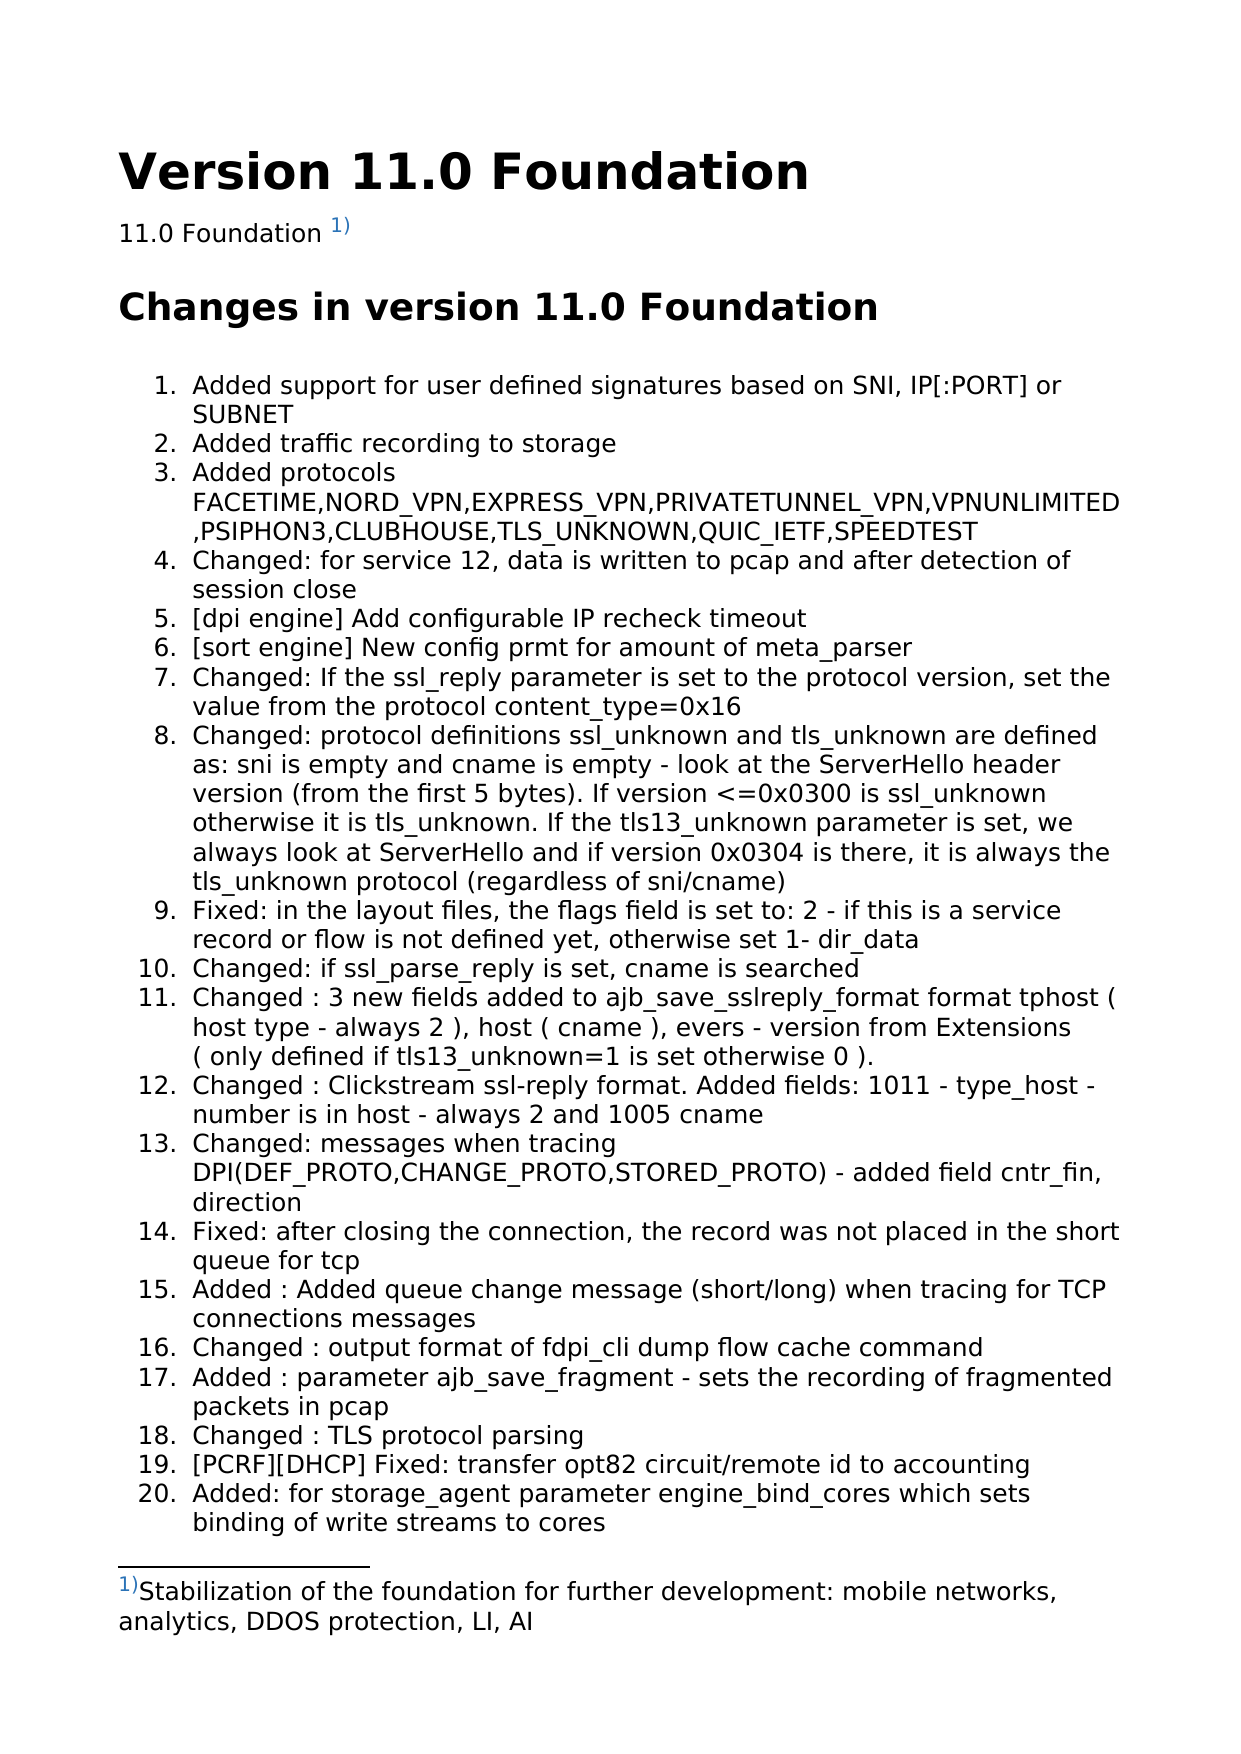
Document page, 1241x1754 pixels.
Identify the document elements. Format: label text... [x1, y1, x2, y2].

list Changed: protocol definitions ssl_unknown and tls_unknown are defined as: sni is empty and cname is empty - look at the ServerHello header version (from the first 5 bytes). If version <=0x0300 is ssl_unknown otherwise it is tls_unknown. If the tls13_unknown parameter is set, we always look at ServerHello and if version 0x0304 is there, it is always the tls_unknown protocol (regardless of sni/cname) [177, 721, 1122, 896]
list Changed : output format of fdpi_cli dump flow cache command [177, 1333, 1122, 1363]
list Changed : Clickstream ssl-reply format. Added fields: 1011 - type_host - number is in host - always 2 and 1005 cname [177, 1071, 1122, 1129]
list Added : Added queue change message (short/long) when tracing for TCP connections messages [177, 1275, 1122, 1333]
list Added traffic recording to storage [177, 429, 1122, 458]
list [PCRF][DHCP] Fixed: transfer opt82 circuit/remote id to accounting [177, 1450, 1122, 1479]
list Added : parameter ajb_save_fragment - sets the recording of fragmented packets in pcap [177, 1363, 1122, 1421]
text Stabilization of the foundation for further development: mobile networks, analytics, DDOS protection, LI, AI [118, 1573, 1122, 1636]
list Added support for user defined signatures based on SNI, IP[:PORT] or SUBNET [177, 371, 1122, 429]
list Fixed: in the layout files, the flags field is set to: 2 - if this is a service record or flow is not defined yet, otherwise set 1- dir_data [177, 896, 1122, 954]
list Changed : 3 new fields added to ajb_save_sslreply_format format tphost ( host type - always 2 ), host ( cname ), evers - version from Extensions ( only defined if tls13_unknown=1 is set otherwise 0 ). [177, 983, 1122, 1071]
list [dpi engine] Add configurable IP recheck timeout [177, 604, 1122, 633]
list Changed: If the ssl_reply parameter is set to the protocol version, set the value from the protocol content_type=0x16 [177, 663, 1122, 721]
list Changed: for service 12, data is written to pcap and after detection of session close [177, 546, 1122, 604]
subtitle Changes in version 11.0 Foundation [118, 285, 1122, 329]
list Changed: messages when tracing DPI(DEF_PROTO,CHANGE_PROTO,STORED_PROTO) - added field cntr_fin, direction [177, 1129, 1122, 1217]
list Added protocols FACETIME,NORD_VPN,EXPRESS_VPN,PRIVATETUNNEL_VPN,VPNUNLIMITED,PSIPHON3,CLUBHOUSE,TLS_UNKNOWN,QUIC_IETF,SPEEDTEST [177, 458, 1122, 546]
list Changed: if ssl_parse_reply is set, cname is searched [177, 954, 1122, 983]
list Changed : TLS protocol parsing [177, 1421, 1122, 1450]
text 11.0 Foundation [118, 214, 1122, 248]
list [sort engine] New config prmt for amount of meta_parser [177, 633, 1122, 663]
list Fixed: after closing the connection, the record was not placed in the short queue for tcp [177, 1217, 1122, 1275]
subtitle Version 11.0 Foundation [118, 143, 1122, 201]
list Added: for storage_agent parameter engine_bind_cores which sets binding of write streams to cores [177, 1479, 1122, 1538]
